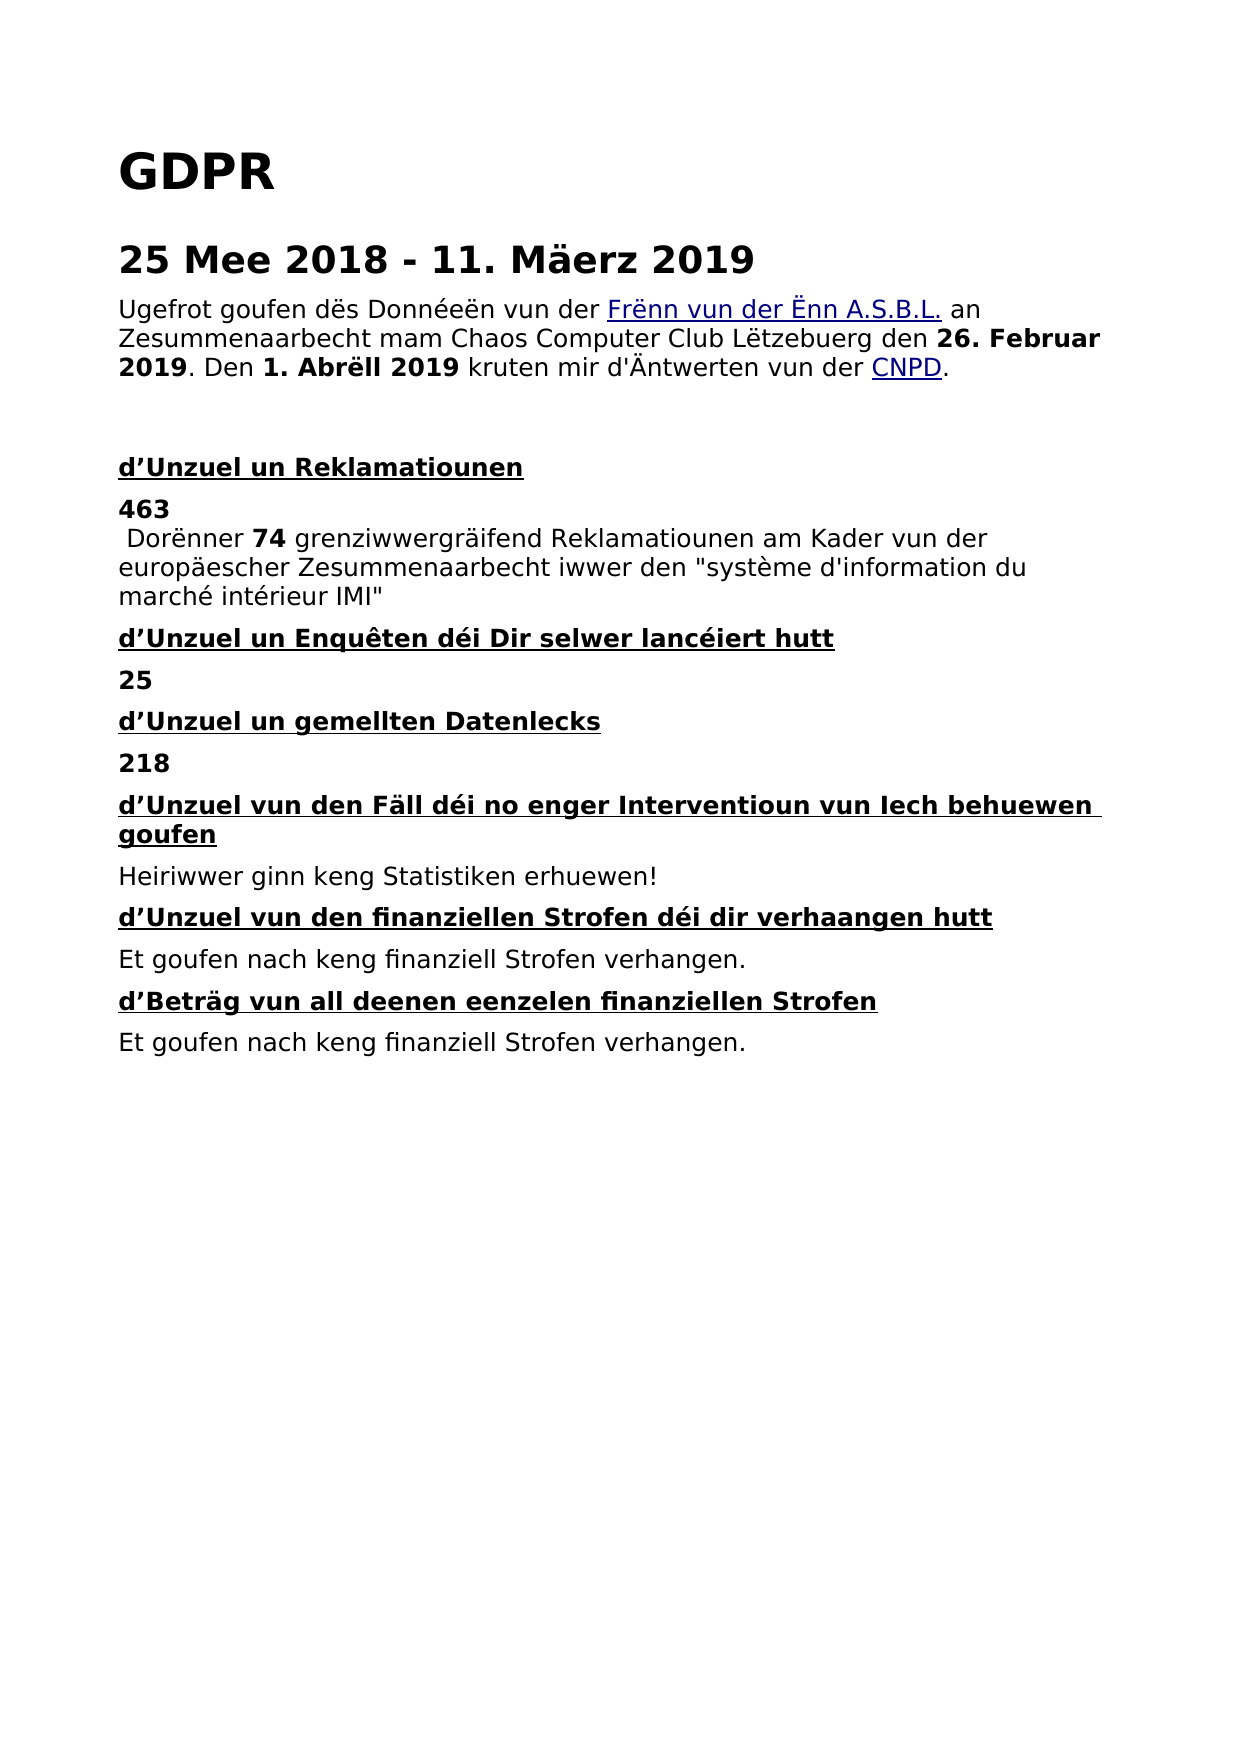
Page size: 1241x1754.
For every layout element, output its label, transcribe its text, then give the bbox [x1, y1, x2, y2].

subtitle GDPR [118, 143, 1122, 201]
text d’Unzuel vun den Fäll déi no enger Interventioun vun Iech behuewen goufen [118, 791, 1122, 849]
text Et goufen nach keng finanziell Strofen verhangen. [118, 1028, 1122, 1057]
text d’Unzuel un Reklamatiounen [118, 453, 1122, 482]
text d’Unzuel un Enquêten déi Dir selwer lancéiert hutt [118, 624, 1122, 653]
text d’Beträg vun all deenen eenzelen finanziellen Strofen [118, 987, 1122, 1016]
text Heiriwwer ginn keng Statistiken erhuewen! [118, 862, 1122, 891]
subtitle 25 Mee 2018 - 11. Mäerz 2019 [118, 239, 1122, 282]
text d’Unzuel vun den finanziellen Strofen déi dir verhaangen hutt [118, 903, 1122, 932]
text 218 [118, 749, 1122, 778]
text Et goufen nach keng finanziell Strofen verhangen. [118, 945, 1122, 974]
text 463 Dorënner 74 grenziwwergräifend Reklamatiounen am Kader vun der europäescher Zesummenaarbecht iwwer den "système d'information du marché intérieur IMI" [118, 495, 1122, 612]
text 25 [118, 666, 1122, 695]
text d’Unzuel un gemellten Datenlecks [118, 707, 1122, 737]
text Ugefrot goufen dës Donnéeën vun der Frënn vun der Ënn A.S.B.L. an Zesummenaarbecht mam Chaos Computer Club Lëtzebuerg den 26. Februar 2019. Den 1. Abrëll 2019 kruten mir d'Äntwerten vun der CNPD. [118, 295, 1122, 441]
